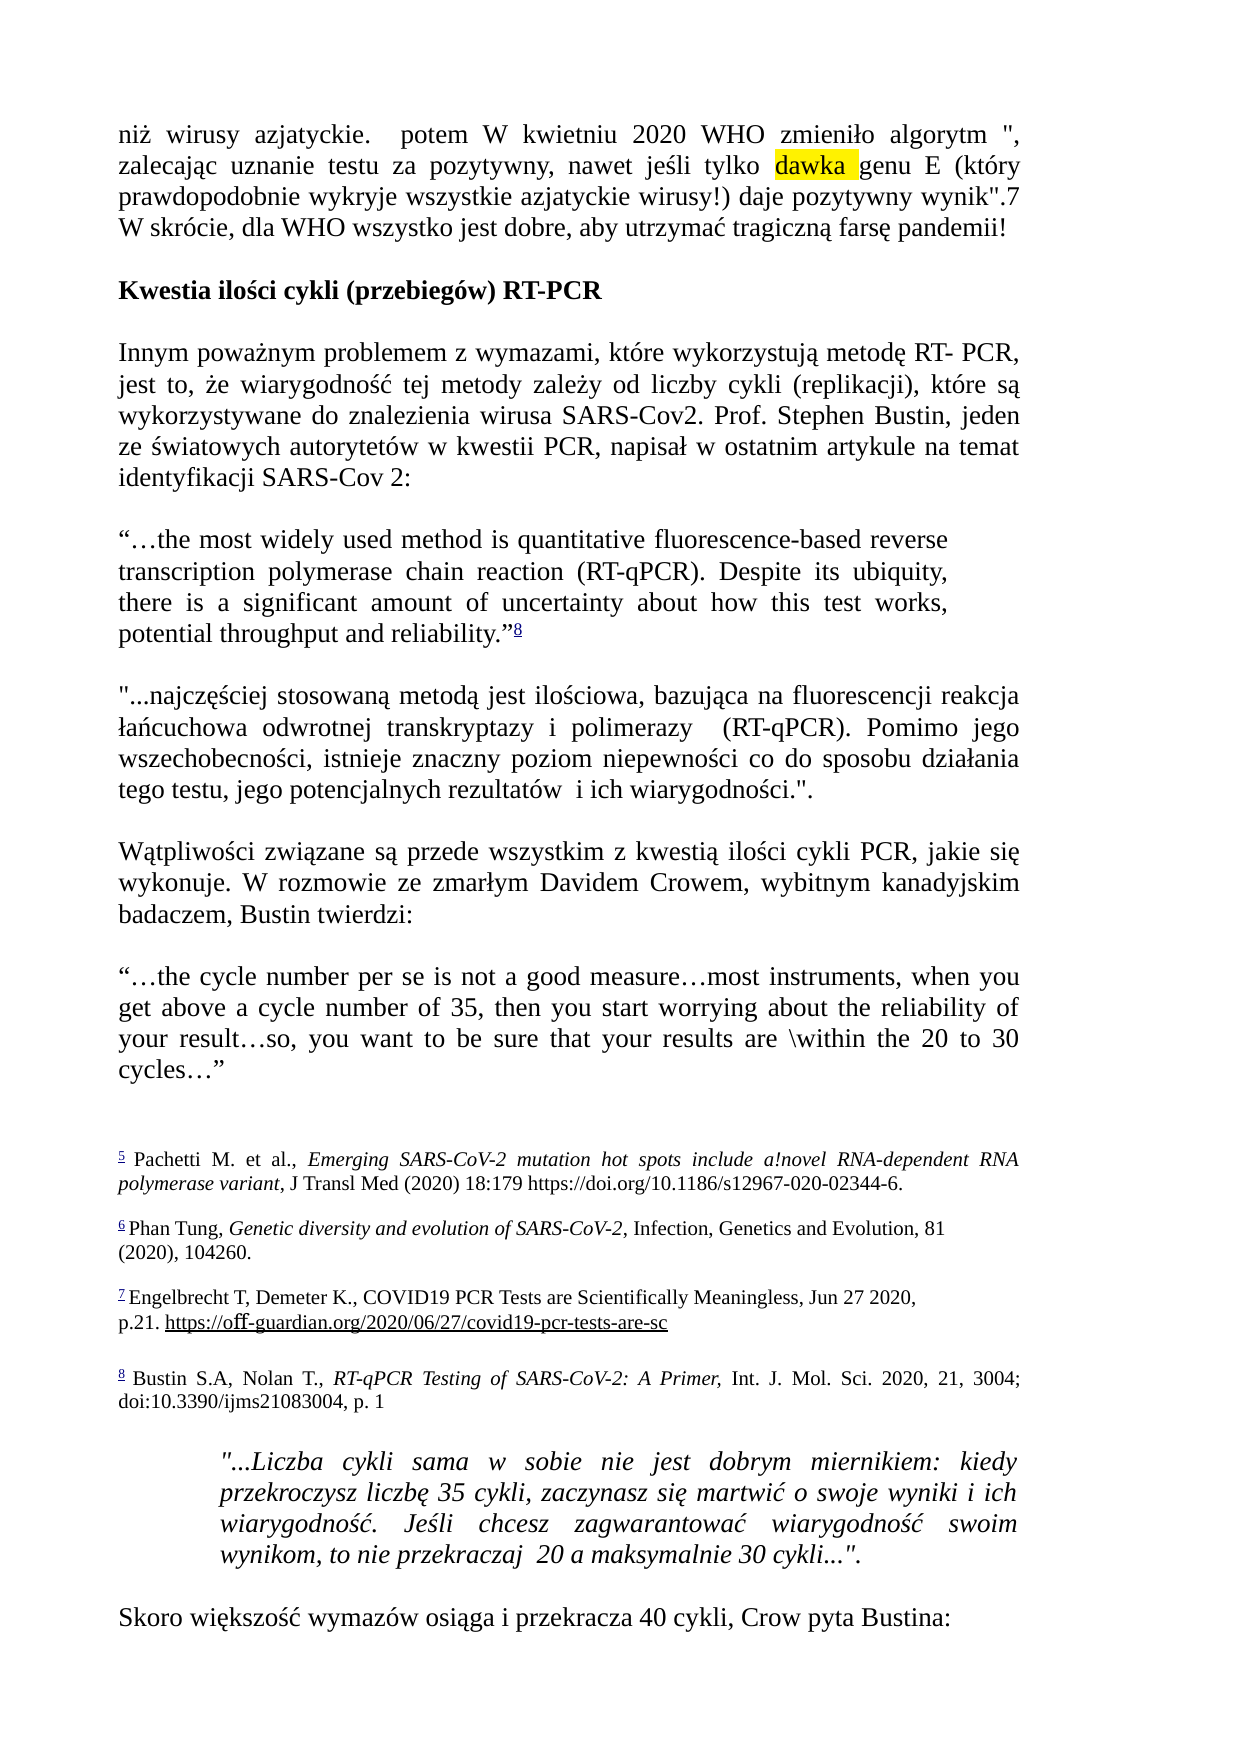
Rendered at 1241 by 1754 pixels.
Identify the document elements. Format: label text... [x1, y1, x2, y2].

text 7 Engelbrecht T, Demeter K., COVID19 PCR Tests are Scientifically Meaningless, Jun 27 2020, p.21. https://oﬀ-guardian.org/2020/06/27/covid19-pcr-tests-are-sc [118, 1285, 946, 1334]
text "...Liczba cykli sama w sobie nie jest dobrym miernikiem: kiedy przekroczysz liczbę 35 cykli, zaczynasz się martwić o swoje wyniki i ich wiarygodność. Jeśli chcesz zagwarantować wiarygodność swoim wynikom, to nie przekraczaj 20 a maksymalnie 30 cykli...". [219, 1414, 1021, 1569]
text 8 Bustin S.A, Nolan T., RT-qPCR Testing of SARS-CoV-2: A Primer, Int. J. Mol. Sci. 2020, 21, 3004; doi:10.3390/ijms21083004, p. 1 [118, 1365, 1021, 1413]
text Skoro większość wymazów osiąga i przekracza 40 cykli, Crow pyta Bustina: [118, 1601, 1021, 1632]
text Kwestia ilości cykli (przebiegów) RT-PCR [118, 274, 1021, 305]
text “…the cycle number per se is not a good measure…most instruments, when you get above a cycle number of 35, then you start worrying about the reliability of your result…so, you want to be sure that your results are \within the 20 to 30 cycles…” [118, 960, 1021, 1085]
text 5 Pachetti M. et al., Emerging SARS-CoV-2 mutation hot spots include a!novel RNA-dependent RNA polymerase variant, J Transl Med (2020) 18:179 https://doi.org/10.1186/s12967-020-02344-6. [118, 1085, 1021, 1195]
text Wątpliwości związane są przede wszystkim z kwestią ilości cykli PCR, jakie się wykonuje. W rozmowie ze zmarłym Davidem Crowem, wybitnym kanadyjskim badaczem, Bustin twierdzi: [118, 835, 1021, 929]
text niż wirusy azjatyckie. potem W kwietniu 2020 WHO zmieniło algorytm ", zalecając uznanie testu za pozytywny, nawet jeśli tylko dawka genu E (który prawdopodobnie wykryje wszystkie azjatyckie wirusy!) daje pozytywny wynik".7 W skrócie, dla WHO wszystko jest dobre, aby utrzymać tragiczną farsę pandemii! [118, 118, 1021, 243]
text 6 Phan Tung, Genetic diversity and evolution of SARS-CoV-2, Infection, Genetics and Evolution, 81 (2020), 104260. [118, 1216, 1001, 1264]
text Innym poważnym problemem z wymazami, które wykorzystują metodę RT- PCR, jest to, że wiarygodność tej metody zależy od liczby cykli (replikacji), które są wykorzystywane do znalezienia wirusa SARS-Cov2. Prof. Stephen Bustin, jeden ze światowych autorytetów w kwestii PCR, napisał w ostatnim artykule na temat identyfikacji SARS-Cov 2: [118, 337, 1021, 492]
text "...najczęściej stosowaną metodą jest ilościowa, bazująca na fluorescencji reakcja łańcuchowa odwrotnej transkryptazy i polimerazy (RT-qPCR). Pomimo jego wszechobecności, istnieje znaczny poziom niepewności co do sposobu działania tego testu, jego potencjalnych rezultatów i ich wiarygodności.". [118, 679, 1021, 804]
text “…the most widely used method is quantitative fluorescence-based reverse transcription polymerase chain reaction (RT-qPCR). Despite its ubiquity, there is a significant amount of uncertainty about how this test works, potential throughput and reliability.”8 [118, 523, 949, 648]
